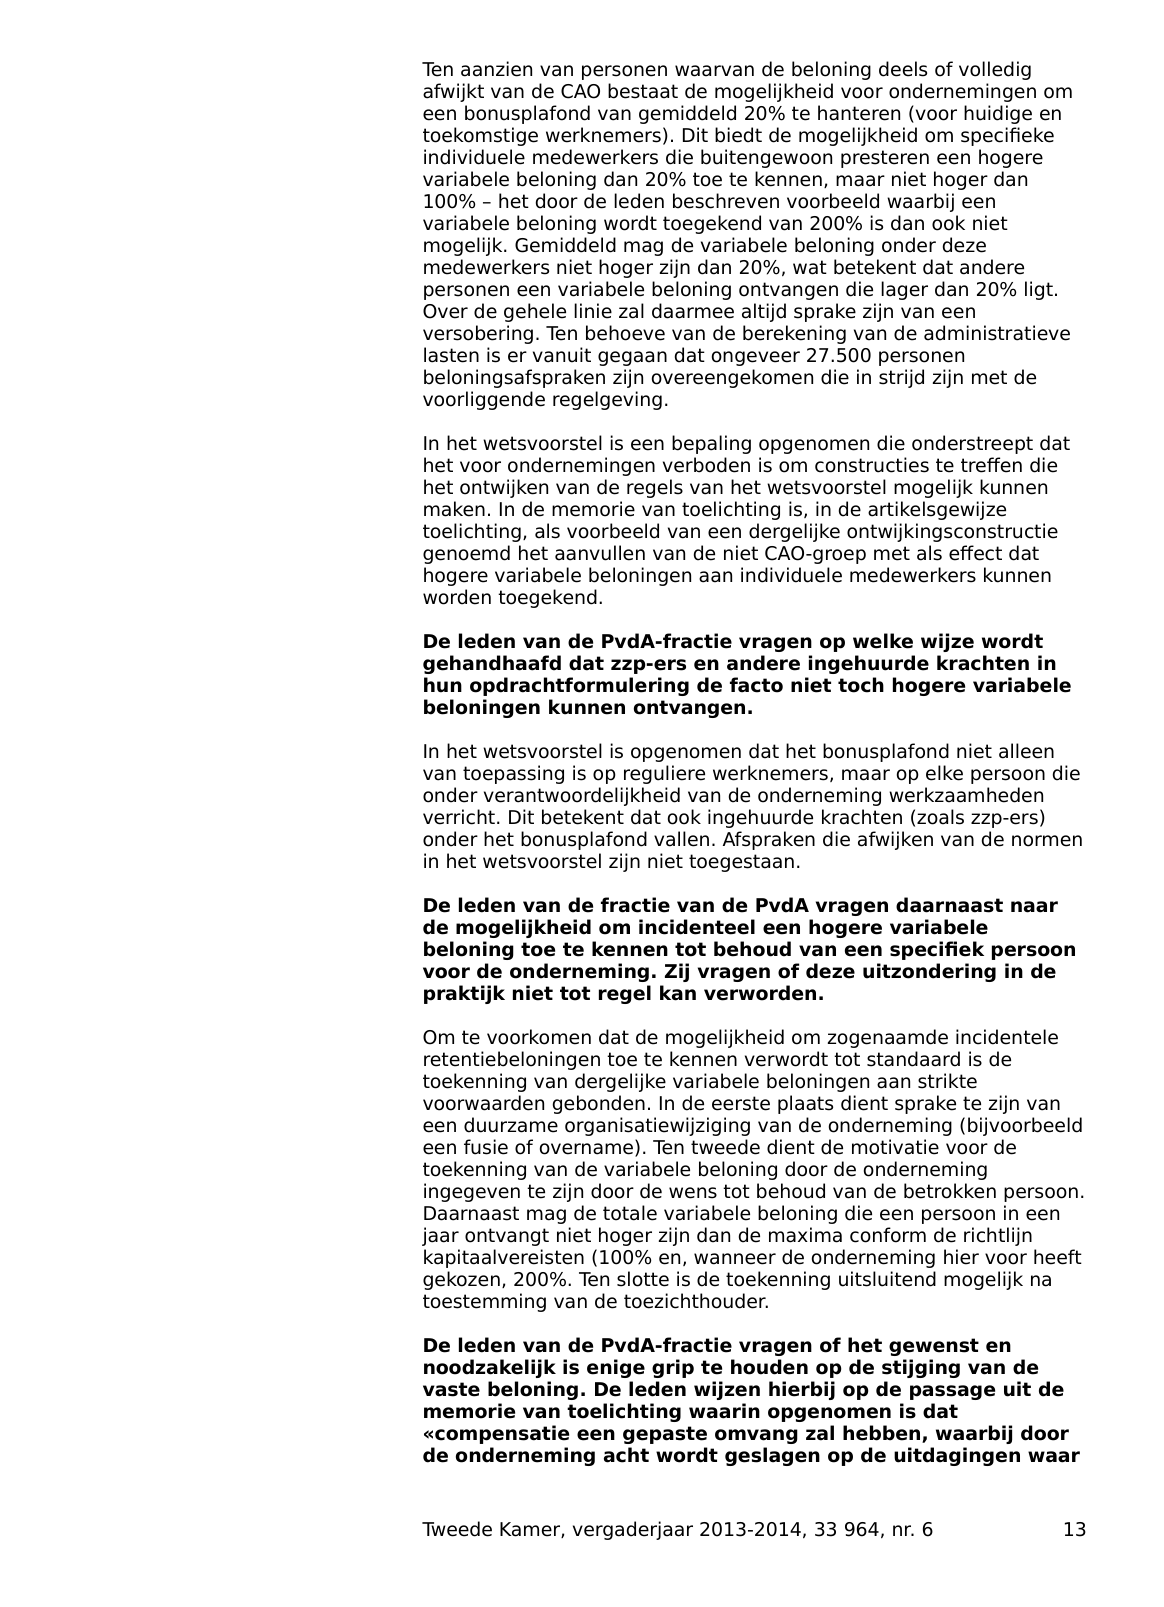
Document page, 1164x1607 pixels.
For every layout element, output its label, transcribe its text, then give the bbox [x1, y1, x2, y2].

text In het wetsvoorstel is opgenomen dat het bonusplafond niet alleen van toepassing is op reguliere werknemers, maar op elke persoon die onder verantwoordelijkheid van de onderneming werkzaamheden verricht. Dit betekent dat ook ingehuurde krachten (zoals zzp-ers) onder het bonusplafond vallen. Afspraken die afwijken van de normen in het wetsvoorstel zijn niet toegestaan. [422, 741, 1087, 873]
text De leden van de PvdA-fractie vragen of het gewenst en noodzakelijk is enige grip te houden op de stijging van de vaste beloning. De leden wijzen hierbij op de passage uit de memorie van toelichting waarin opgenomen is dat «compensatie een gepaste omvang zal hebben, waarbij door de onderneming acht wordt geslagen op de uitdagingen waar [422, 1335, 1087, 1467]
text Om te voorkomen dat de mogelijkheid om zogenaamde incidentele retentiebeloningen toe te kennen verwordt tot standaard is de toekenning van dergelijke variabele beloningen aan strikte voorwaarden gebonden. In de eerste plaats dient sprake te zijn van een duurzame organisatiewijziging van de onderneming (bijvoorbeeld een fusie of overname). Ten tweede dient de motivatie voor de toekenning van de variabele beloning door de onderneming ingegeven te zijn door de wens tot behoud van de betrokken persoon. Daarnaast mag de totale variabele beloning die een persoon in een jaar ontvangt niet hoger zijn dan de maxima conform de richtlijn kapitaalvereisten (100% en, wanneer de onderneming hier voor heeft gekozen, 200%. Ten slotte is de toekenning uitsluitend mogelijk na toestemming van de toezichthouder. [422, 1027, 1087, 1313]
text De leden van de fractie van de PvdA vragen daarnaast naar de mogelijkheid om incidenteel een hogere variabele beloning toe te kennen tot behoud van een specifiek persoon voor de onderneming. Zij vragen of deze uitzondering in de praktijk niet tot regel kan verworden. [422, 895, 1087, 1005]
text Ten aanzien van personen waarvan de beloning deels of volledig afwijkt van de CAO bestaat de mogelijkheid voor ondernemingen om een bonusplafond van gemiddeld 20% te hanteren (voor huidige en toekomstige werknemers). Dit biedt de mogelijkheid om specifieke individuele medewerkers die buitengewoon presteren een hogere variabele beloning dan 20% toe te kennen, maar niet hoger dan 100% – het door de leden beschreven voorbeeld waarbij een variabele beloning wordt toegekend van 200% is dan ook niet mogelijk. Gemiddeld mag de variabele beloning onder deze medewerkers niet hoger zijn dan 20%, wat betekent dat andere personen een variabele beloning ontvangen die lager dan 20% ligt. Over de gehele linie zal daarmee altijd sprake zijn van een versobering. Ten behoeve van de berekening van de administratieve lasten is er vanuit gegaan dat ongeveer 27.500 personen beloningsafspraken zijn overeengekomen die in strijd zijn met de voorliggende regelgeving. [422, 59, 1087, 411]
text In het wetsvoorstel is een bepaling opgenomen die onderstreept dat het voor ondernemingen verboden is om constructies te treffen die het ontwijken van de regels van het wetsvoorstel mogelijk kunnen maken. In de memorie van toelichting is, in de artikelsgewijze toelichting, als voorbeeld van een dergelijke ontwijkingsconstructie genoemd het aanvullen van de niet CAO-groep met als effect dat hogere variabele beloningen aan individuele medewerkers kunnen worden toegekend. [422, 433, 1087, 609]
text De leden van de PvdA-fractie vragen op welke wijze wordt gehandhaafd dat zzp-ers en andere ingehuurde krachten in hun opdrachtformulering de facto niet toch hogere variabele beloningen kunnen ontvangen. [422, 631, 1087, 719]
